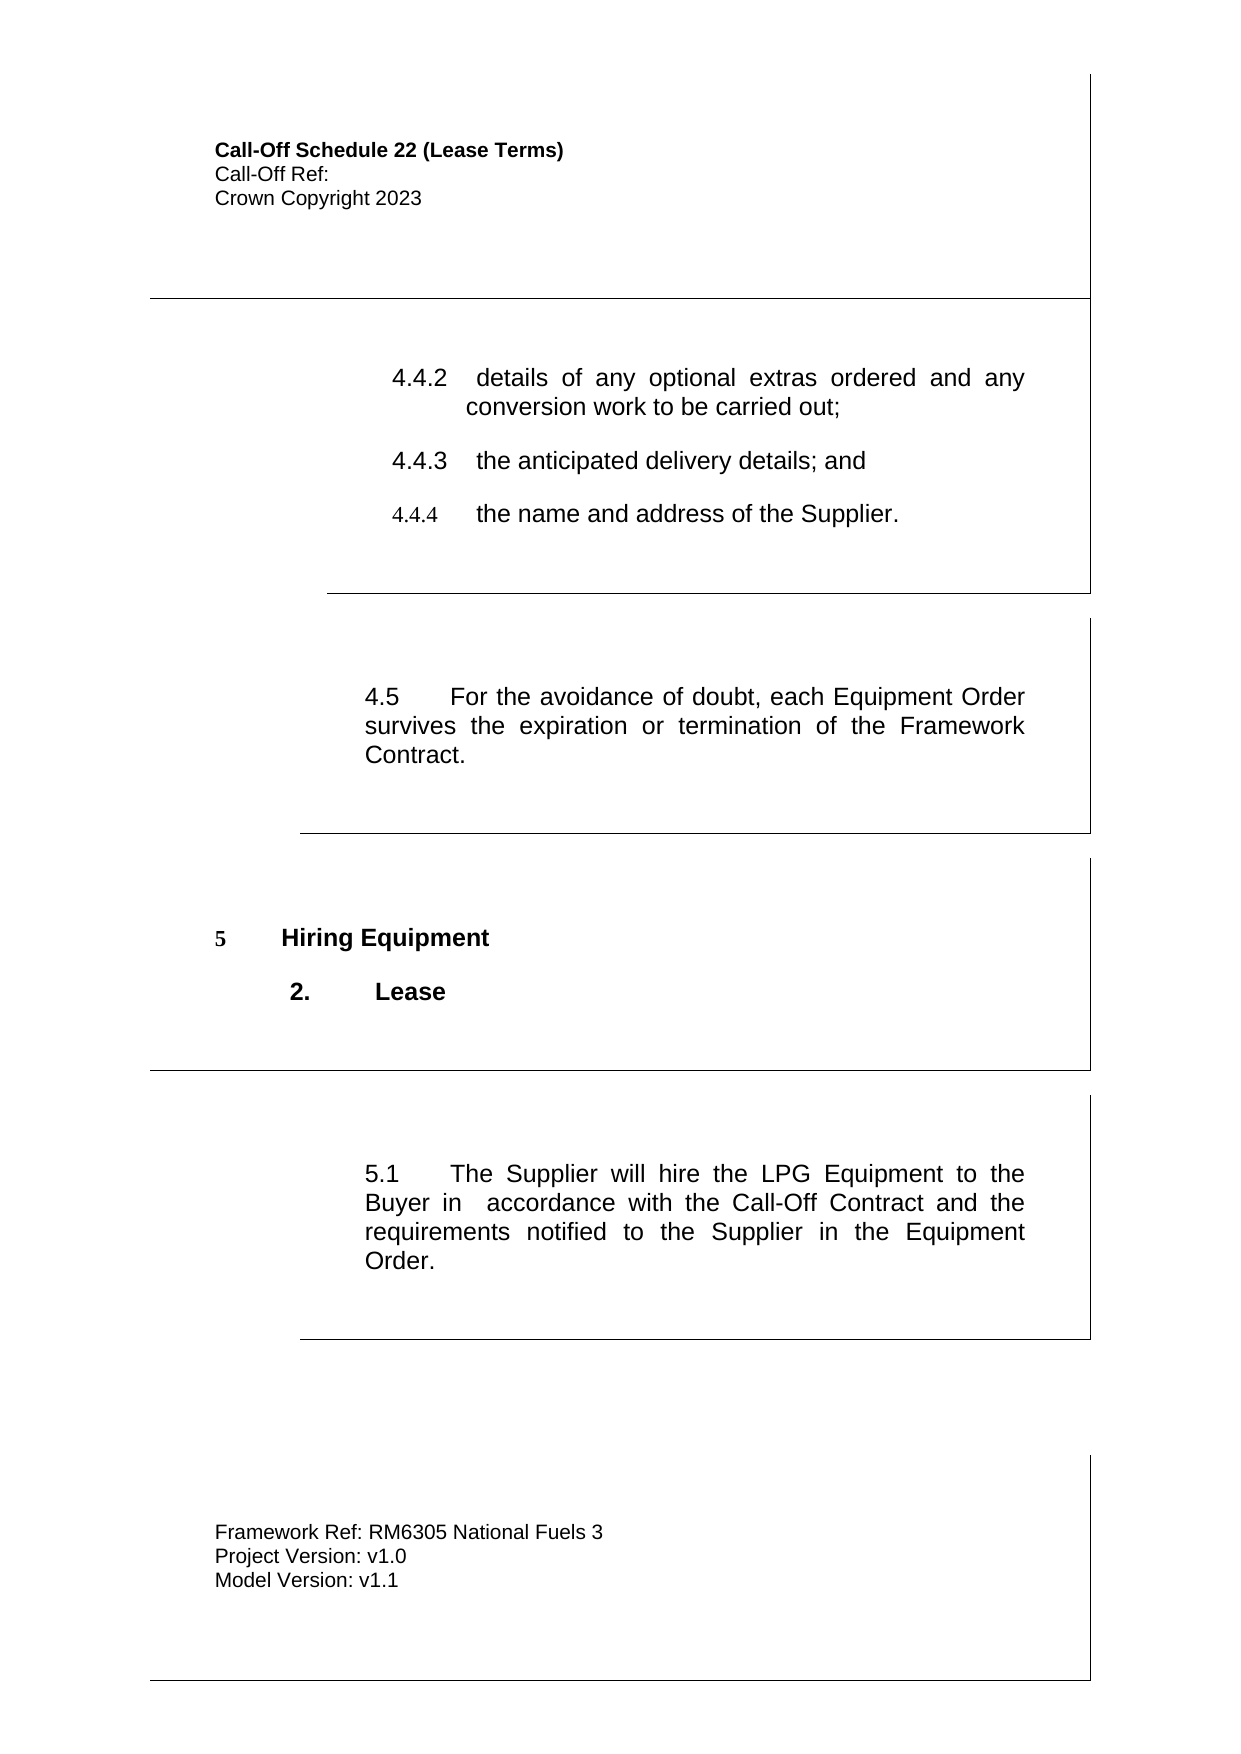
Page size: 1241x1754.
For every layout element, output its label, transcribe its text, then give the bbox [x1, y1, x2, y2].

subtitle The Supplier will hire the LPG Equipment to the Buyer in accordance with the Call-Off Contract and the requirements notified to the Supplier in the Equipment Order. [300, 1095, 1090, 1339]
subtitle the name and address of the Supplier. [327, 435, 1091, 593]
subtitle the anticipated delivery details; and [327, 381, 1091, 435]
subtitle Lease [150, 912, 1091, 1070]
subtitle details of any optional extras ordered and any conversion work to be carried out; [327, 298, 1091, 381]
subtitle Hiring Equipment [150, 858, 1090, 912]
subtitle For the avoidance of doubt, each Equipment Order survives the expiration or termination of the Framework Contract. [300, 618, 1090, 833]
